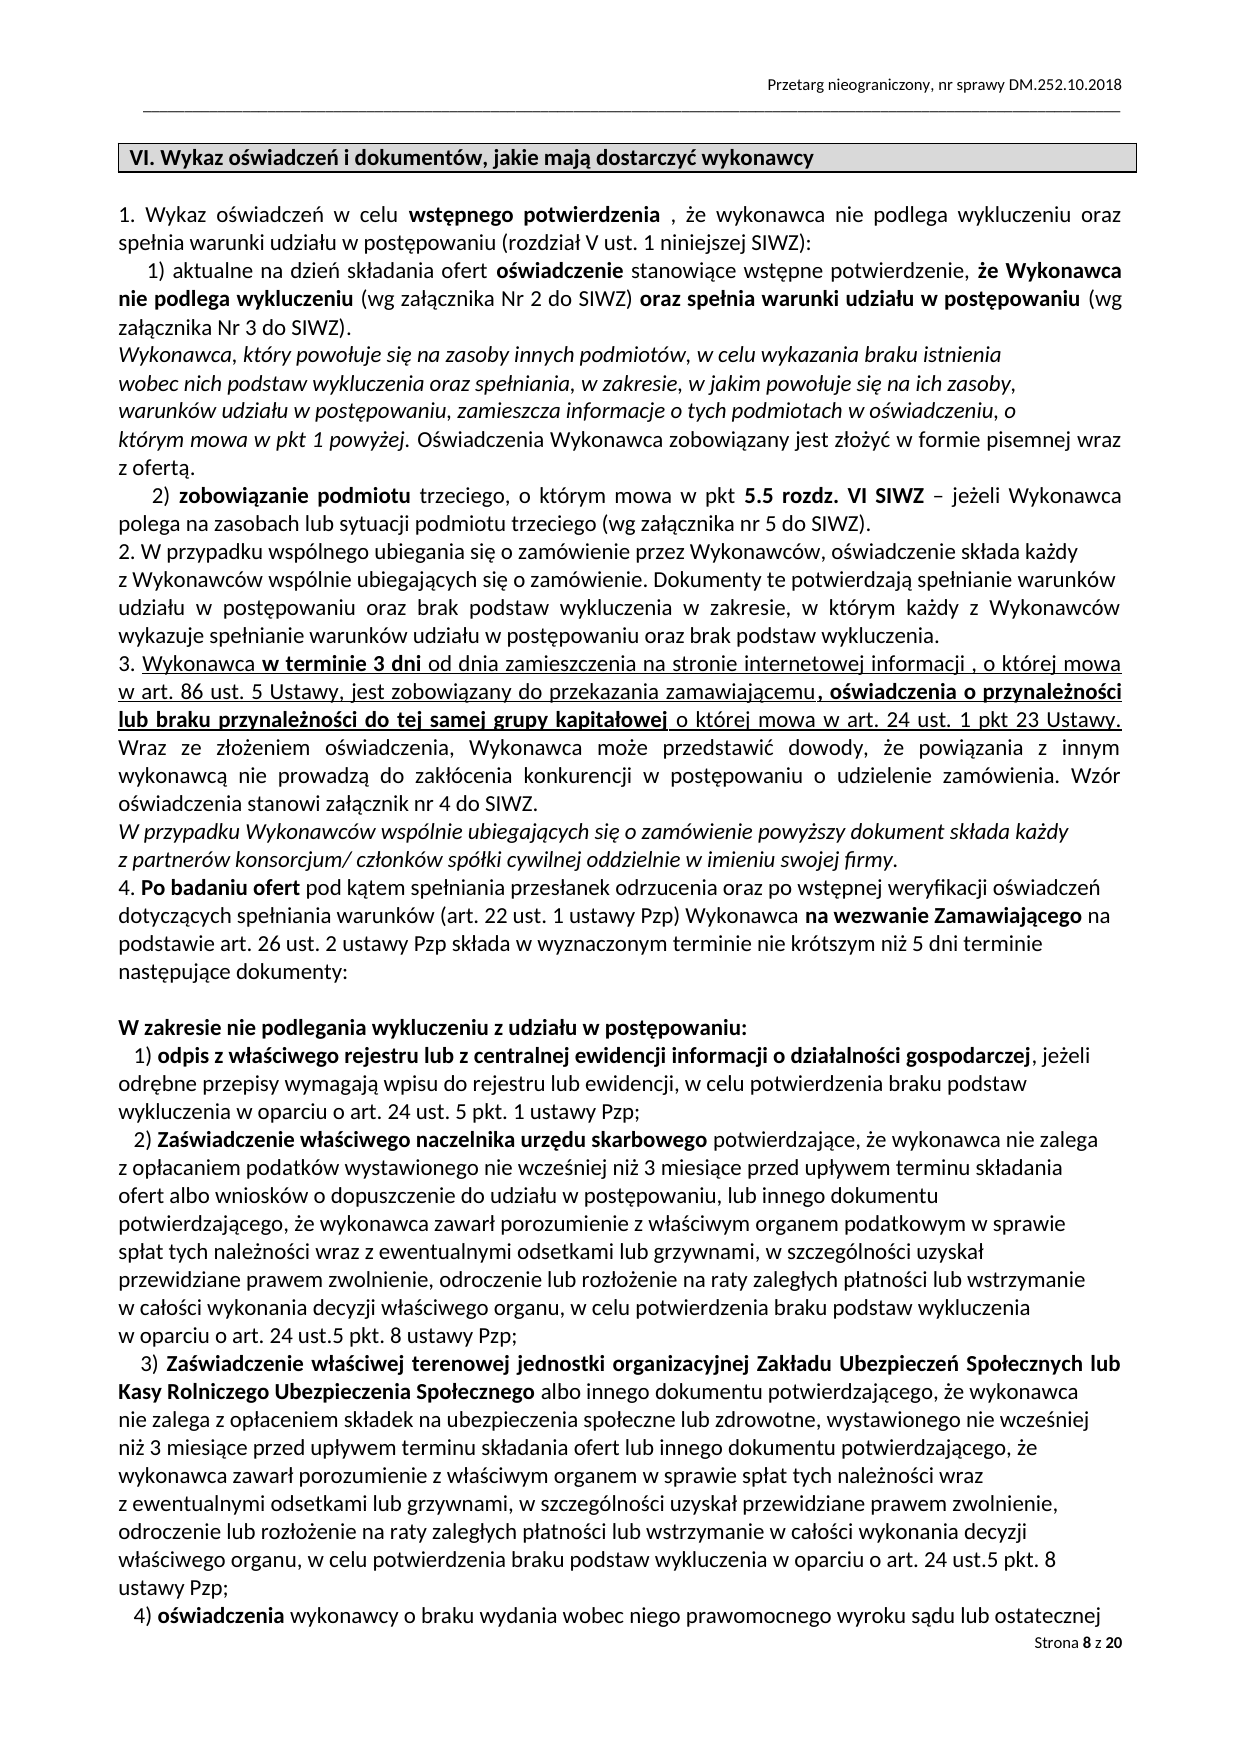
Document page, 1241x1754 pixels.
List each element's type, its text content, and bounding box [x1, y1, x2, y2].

text 1. Wykaz oświadczeń w celu wstępnego potwierdzenia , że wykonawca nie podlega wykluczeniu oraz spełnia warunki udziału w postępowaniu (rozdział V ust. 1 niniejszej SIWZ): [118, 201, 1122, 257]
text właściwego organu, w celu potwierdzenia braku podstaw wykluczenia w oparciu o art. 24 ust.5 pkt. 8 [118, 1546, 1122, 1573]
text nie zalega z opłaceniem składek na ubezpieczenia społeczne lub zdrowotne, wystawionego nie wcześniej [118, 1405, 1122, 1433]
text warunków udziału w postępowaniu, zamieszcza informacje o tych podmiotach w oświadczeniu, o [118, 397, 1122, 425]
text 1) aktualne na dzień składania ofert oświadczenie stanowiące wstępne potwierdzenie, że Wykonawca nie podlega wykluczeniu (wg załącznika Nr 2 do SIWZ) oraz spełnia warunki udziału w postępowaniu (wg załącznika Nr 3 do SIWZ). [118, 257, 1122, 341]
text odrębne przepisy wymagają wpisu do rejestru lub ewidencji, w celu potwierdzenia braku podstaw [118, 1069, 1122, 1097]
text z ewentualnymi odsetkami lub grzywnami, w szczególności uzyskał przewidziane prawem zwolnienie, [118, 1489, 1122, 1517]
text W zakresie nie podlegania wykluczeniu z udziału w postępowaniu: [118, 1013, 1122, 1041]
text którym mowa w pkt 1 powyżej. Oświadczenia Wykonawca zobowiązany jest złożyć w formie pisemnej wraz z ofertą. [118, 425, 1122, 481]
text z Wykonawców wspólnie ubiegających się o zamówienie. Dokumenty te potwierdzają spełnianie warunków [118, 565, 1122, 593]
text ofert albo wniosków o dopuszczenie do udziału w postępowaniu, lub innego dokumentu [118, 1181, 1122, 1209]
text niż 3 miesiące przed upływem terminu składania ofert lub innego dokumentu potwierdzającego, że [118, 1433, 1122, 1461]
text 1) odpis z właściwego rejestru lub z centralnej ewidencji informacji o działalności gospodarczej, jeżeli [118, 1041, 1122, 1069]
text z opłacaniem podatków wystawionego nie wcześniej niż 3 miesiące przed upływem terminu składania [118, 1153, 1122, 1181]
text potwierdzającego, że wykonawca zawarł porozumienie z właściwym organem podatkowym w sprawie [118, 1209, 1122, 1237]
text Wraz ze złożeniem oświadczenia, Wykonawca może przedstawić dowody, że powiązania z innym wykonawcą nie prowadzą do zakłócenia konkurencji w postępowaniu o udzielenie zamówienia. Wzór oświadczenia stanowi załącznik nr 4 do SIWZ. [118, 730, 1122, 817]
text W przypadku Wykonawców wspólnie ubiegających się o zamówienie powyższy dokument składa każdy [118, 817, 1122, 845]
text dotyczących spełniania warunków (art. 22 ust. 1 ustawy Pzp) Wykonawca na wezwanie Zamawiającego na [118, 901, 1122, 929]
text 2) Zaświadczenie właściwego naczelnika urzędu skarbowego potwierdzające, że wykonawca nie zalega [118, 1125, 1122, 1153]
text wykonawca zawarł porozumienie z właściwym organem w sprawie spłat tych należności wraz [118, 1461, 1122, 1489]
text podstawie art. 26 ust. 2 ustawy Pzp składa w wyznaczonym terminie nie krótszym niż 5 dni terminie [118, 929, 1122, 957]
text 4. Po badaniu ofert pod kątem spełniania przesłanek odrzucenia oraz po wstępnej weryfikacji oświadczeń [118, 873, 1122, 901]
text 2) zobowiązanie podmiotu trzeciego, o którym mowa w pkt 5.5 rozdz. VI SIWZ – jeżeli Wykonawca polega na zasobach lub sytuacji podmiotu trzeciego (wg załącznika nr 5 do SIWZ). [118, 481, 1122, 537]
text przewidziane prawem zwolnienie, odroczenie lub rozłożenie na raty zaległych płatności lub wstrzymanie [118, 1265, 1122, 1293]
text 3. Wykonawca w terminie 3 dni od dnia zamieszczenia na stronie internetowej informacji , o której mowa w art. 86 ust. 5 Ustawy, jest zobowiązany do przekazania zamawiającemu, oświadczenia o przynależności lub braku przynależności do tej samej grupy kapitałowej o której mowa w art. 24 ust. 1 pkt 23 Ustawy. [118, 649, 1122, 729]
text z partnerów konsorcjum/ członków spółki cywilnej oddzielnie w imieniu swojej firmy. [118, 845, 1122, 873]
text wykluczenia w oparciu o art. 24 ust. 5 pkt. 1 ustawy Pzp; [118, 1097, 1122, 1125]
text 2. W przypadku wspólnego ubiegania się o zamówienie przez Wykonawców, oświadczenie składa każdy [118, 537, 1122, 565]
text następujące dokumenty: [118, 957, 1122, 985]
text 3) Zaświadczenie właściwej terenowej jednostki organizacyjnej Zakładu Ubezpieczeń Społecznych lub Kasy Rolniczego Ubezpieczenia Społecznego albo innego dokumentu potwierdzającego, że wykonawca [118, 1349, 1122, 1405]
text wobec nich podstaw wykluczenia oraz spełniania, w zakresie, w jakim powołuje się na ich zasoby, [118, 369, 1122, 397]
text spłat tych należności wraz z ewentualnymi odsetkami lub grzywnami, w szczególności uzyskał [118, 1237, 1122, 1265]
text udziału w postępowaniu oraz brak podstaw wykluczenia w zakresie, w którym każdy z Wykonawców wykazuje spełnianie warunków udziału w postępowaniu oraz brak podstaw wykluczenia. [118, 593, 1122, 649]
text odroczenie lub rozłożenie na raty zaległych płatności lub wstrzymanie w całości wykonania decyzji [118, 1517, 1122, 1546]
table_header VI. Wykaz oświadczeń i dokumentów, jakie mają dostarczyć wykonawcy [119, 144, 1136, 171]
text w całości wykonania decyzji właściwego organu, w celu potwierdzenia braku podstaw wykluczenia [118, 1293, 1122, 1321]
text Wykonawca, który powołuje się na zasoby innych podmiotów, w celu wykazania braku istnienia [118, 341, 1122, 369]
text 4) oświadczenia wykonawcy o braku wydania wobec niego prawomocnego wyroku sądu lub ostatecznej [118, 1602, 1122, 1629]
text w oparciu o art. 24 ust.5 pkt. 8 ustawy Pzp; [118, 1321, 1122, 1349]
text ustawy Pzp; [118, 1573, 1122, 1602]
